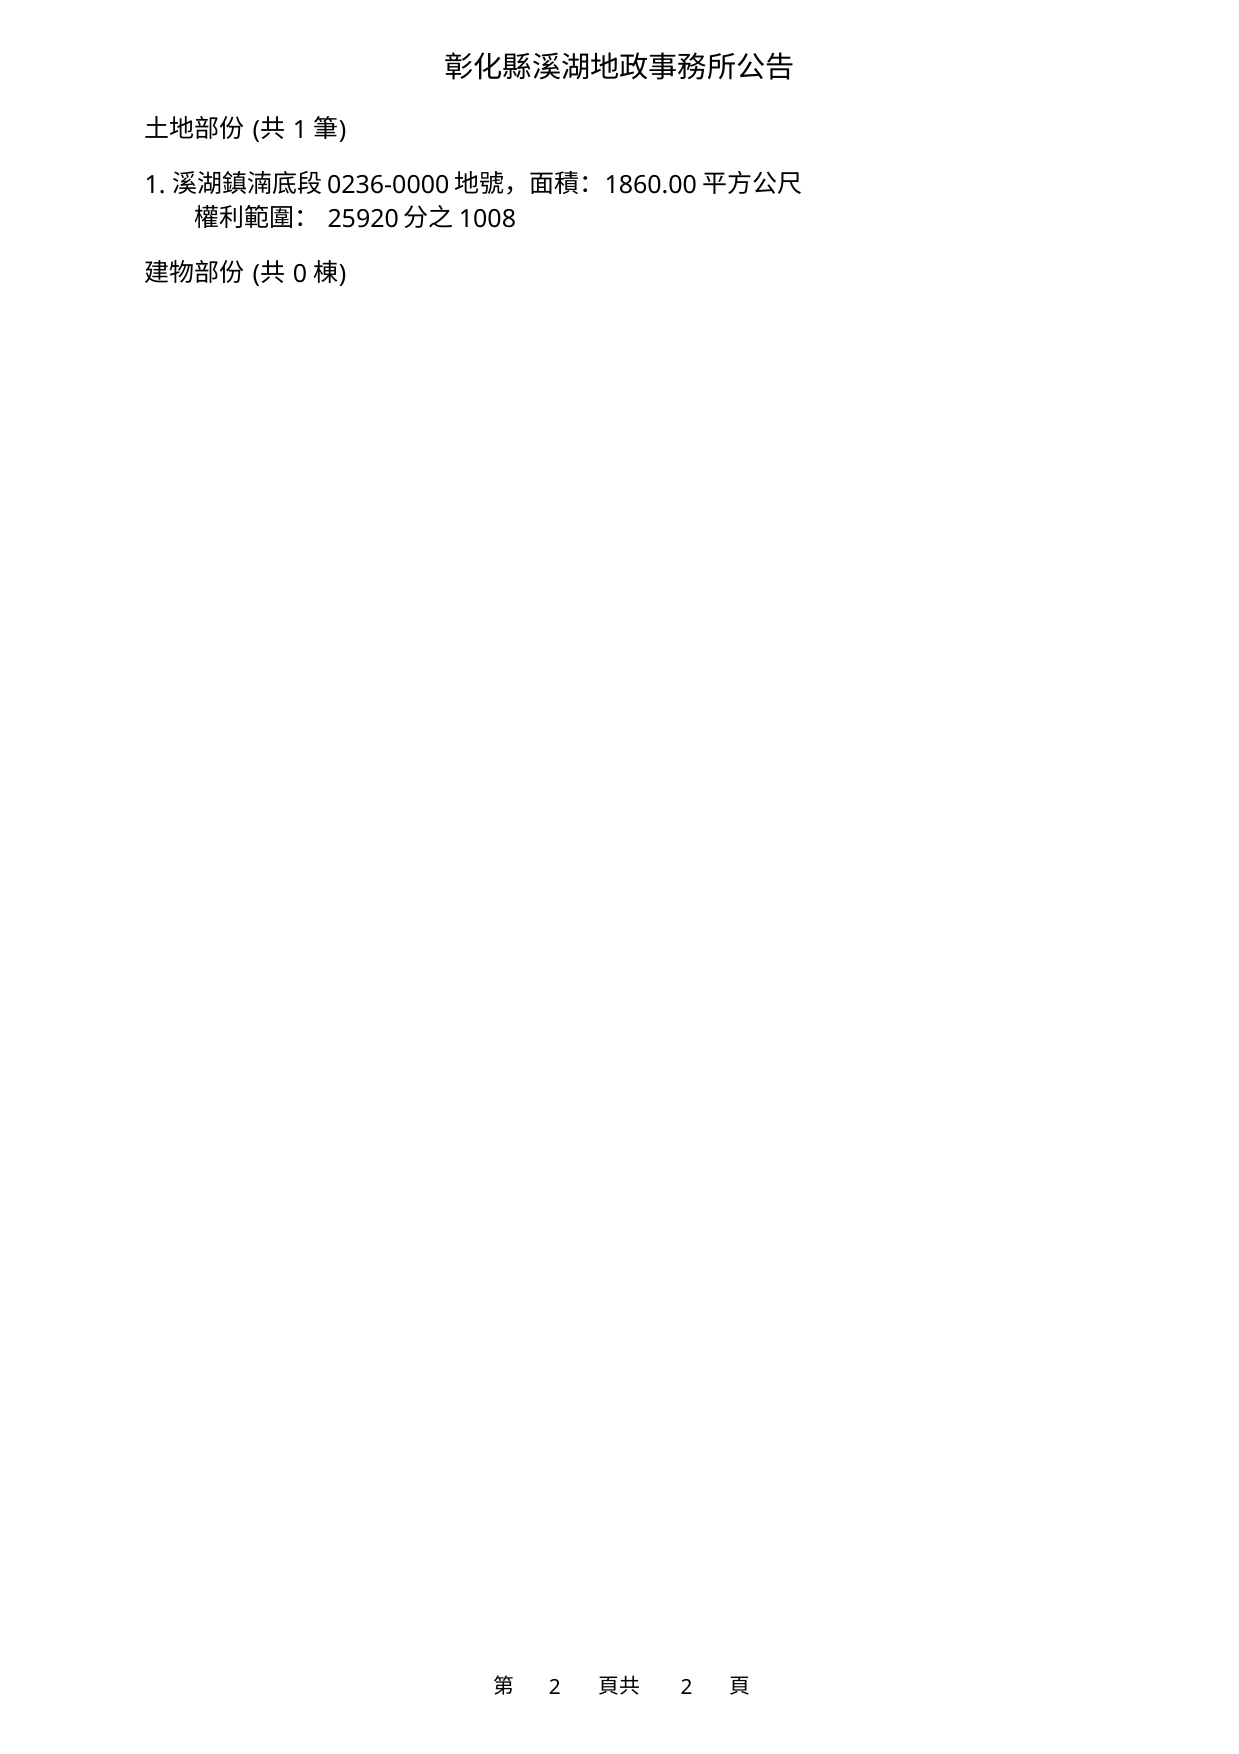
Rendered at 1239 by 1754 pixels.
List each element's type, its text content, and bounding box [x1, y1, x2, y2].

table_header [760, 0, 1177, 41]
table_header [653, 0, 719, 41]
table_cell [760, 310, 1177, 1666]
table_cell [0, 166, 62, 238]
table_cell [1177, 166, 1239, 238]
table_cell 1. 溪湖鎮湳底段0236-0000地號，面積：1860.00平方公尺 權利範圍： 25920分之1008 [62, 166, 1177, 238]
table_header [62, 0, 483, 41]
table_header [585, 0, 653, 41]
table_cell 2 [524, 1666, 585, 1707]
table_header [0, 0, 62, 41]
table_cell [0, 95, 62, 166]
table_cell [0, 41, 62, 94]
table_header [720, 0, 760, 41]
table_cell [585, 310, 653, 1666]
table_header [1177, 0, 1239, 41]
table_cell 頁 [720, 1666, 760, 1707]
table_cell 頁共 [585, 1666, 653, 1707]
table_cell [62, 1666, 483, 1707]
table_cell [0, 1666, 62, 1707]
table_cell 彰化縣溪湖地政事務所公告 [62, 41, 1177, 94]
table_cell [0, 310, 62, 1666]
table_cell 第 [483, 1666, 523, 1707]
table_cell [1177, 1666, 1239, 1707]
table_header [524, 0, 585, 41]
table_header [483, 0, 523, 41]
table_cell [653, 310, 719, 1666]
table_cell [1177, 310, 1239, 1666]
table_cell [524, 310, 585, 1666]
table_cell [760, 1666, 1177, 1707]
table_cell [1177, 41, 1239, 94]
table_cell [1177, 239, 1239, 310]
table_cell 土地部份 (共 1 筆) [62, 95, 1177, 166]
table_cell [62, 310, 483, 1666]
table_cell [1177, 95, 1239, 166]
table_cell 2 [653, 1666, 719, 1707]
table_cell [720, 310, 760, 1666]
table_cell 建物部份 (共 0 棟) [62, 239, 1177, 310]
table_cell [483, 310, 523, 1666]
table_cell [0, 239, 62, 310]
